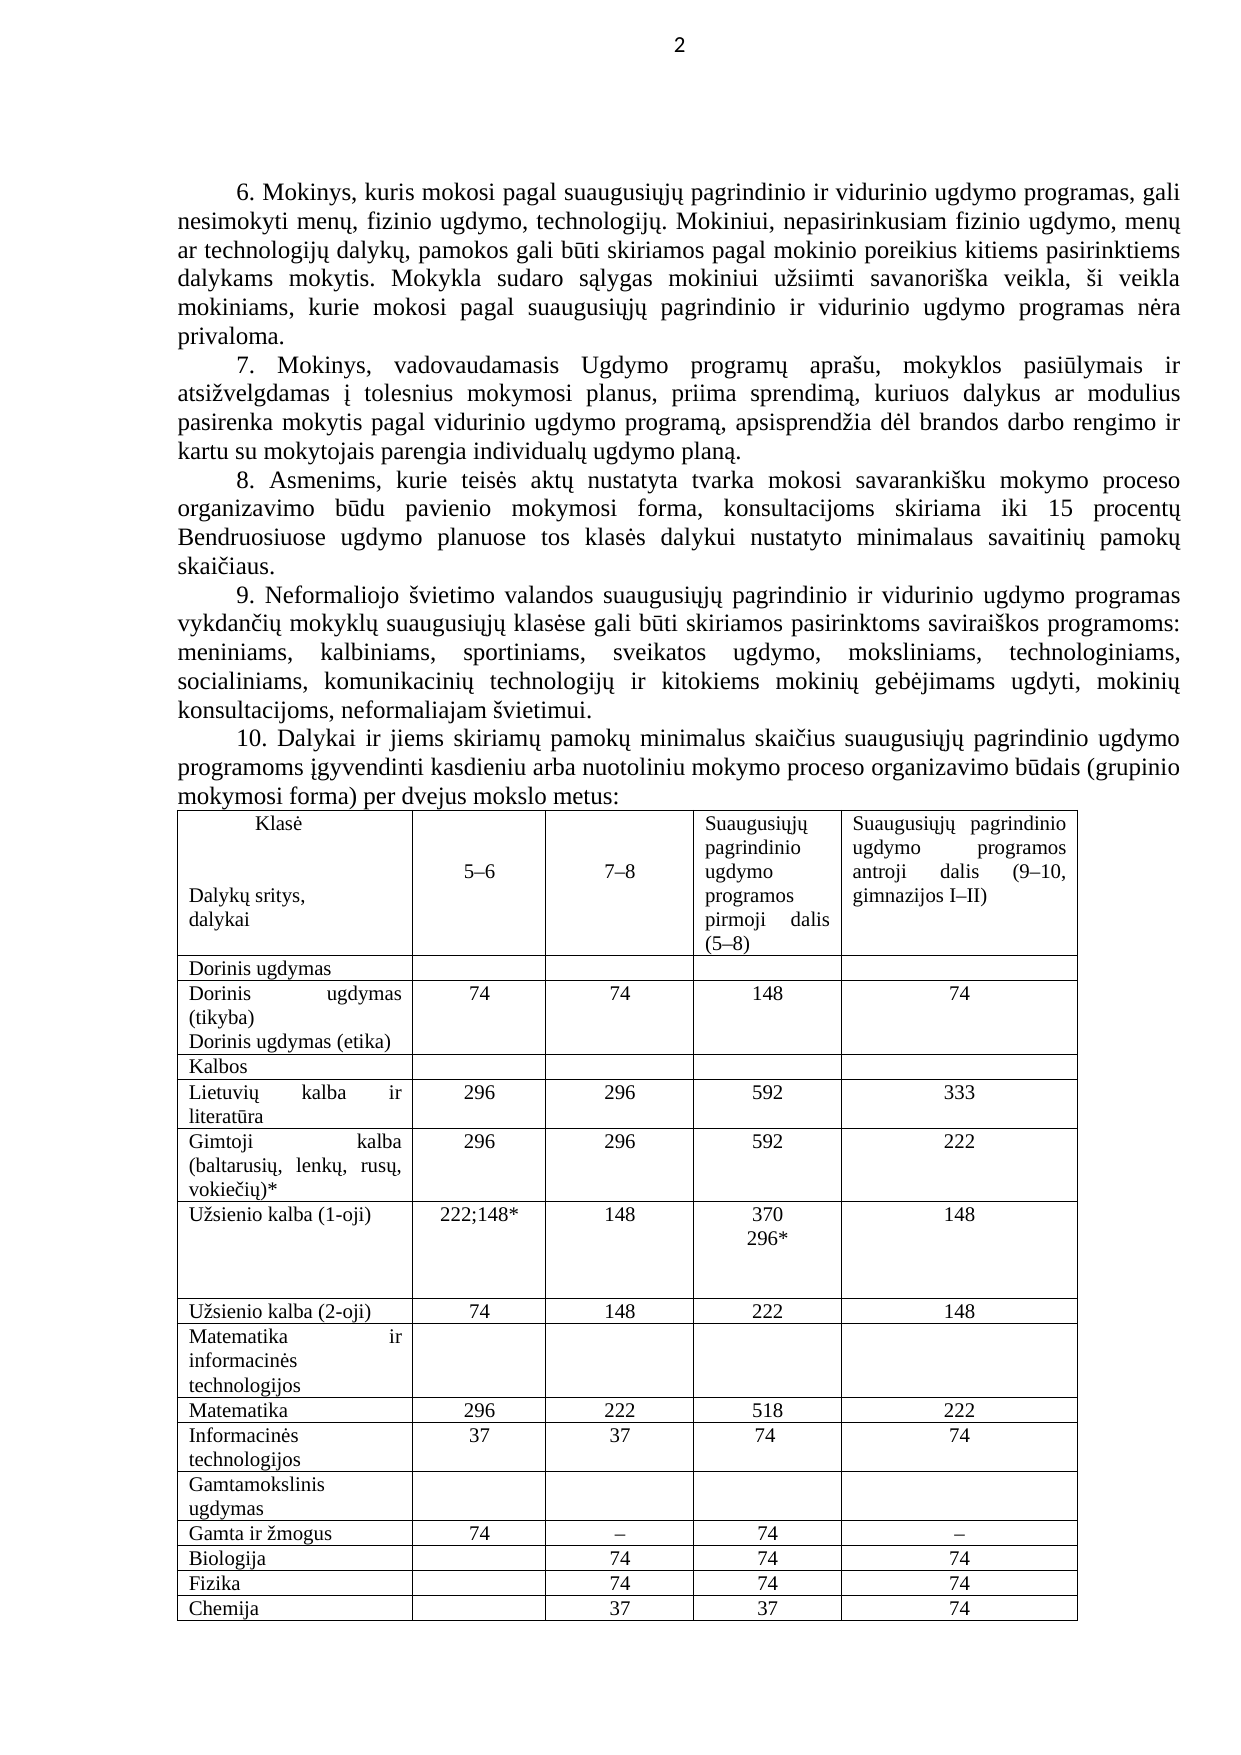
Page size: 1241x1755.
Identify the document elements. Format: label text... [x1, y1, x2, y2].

table_cell 74 [842, 981, 1077, 1053]
table_header Klasė Dalykų sritys, dalykai [178, 811, 412, 955]
table_cell Lietuvių kalba ir literatūra [178, 1080, 412, 1128]
table_cell 37 [546, 1423, 693, 1471]
table_cell 222 [546, 1398, 693, 1422]
table_cell Biologija [178, 1546, 412, 1570]
table_cell 148 [694, 981, 841, 1053]
table_cell 74 [842, 1571, 1077, 1595]
table_cell 296 [413, 1080, 545, 1128]
table_cell 222 [842, 1129, 1077, 1201]
table_cell 74 [694, 1423, 841, 1471]
table_cell 148 [842, 1299, 1077, 1323]
table_cell [842, 1472, 1077, 1520]
table_cell Dorinis ugdymas (tikyba) Dorinis ugdymas (etika) [178, 981, 412, 1053]
table_cell 333 [842, 1080, 1077, 1128]
text 8. Asmenims, kurie teisės aktų nustatyta tvarka mokosi savarankišku mokymo proceso organizavimo būdu pavienio mokymosi forma, konsultacijoms skiriama iki 15 procentų Bendruosiuose ugdymo planuose tos klasės dalykui nustatyto minimalaus savaitinių pamokų skaičiaus. [177, 465, 1181, 580]
table_cell 74 [694, 1521, 841, 1545]
table_cell 370 296* [694, 1202, 841, 1298]
table_cell Užsienio kalba (1-oji) [178, 1202, 412, 1298]
table_cell [694, 1324, 841, 1397]
table_cell 592 [694, 1129, 841, 1201]
table_cell [546, 1472, 693, 1520]
table_cell 148 [546, 1299, 693, 1323]
table_cell 148 [546, 1202, 693, 1298]
table_cell 74 [842, 1546, 1077, 1570]
table_cell 74 [546, 1546, 693, 1570]
table_cell Matematika ir informacinės technologijos [178, 1324, 412, 1397]
table_cell 222;148* [413, 1202, 545, 1298]
table_header 7–8 [546, 811, 693, 955]
table_cell Matematika [178, 1398, 412, 1422]
text 6. Mokinys, kuris mokosi pagal suaugusiųjų pagrindinio ir vidurinio ugdymo programas, gali nesimokyti menų, fizinio ugdymo, technologijų. Mokiniui, nepasirinkusiam fizinio ugdymo, menų ar technologijų dalykų, pamokos gali būti skiriamos pagal mokinio poreikius kitiems pasirinktiems dalykams mokytis. Mokykla sudaro sąlygas mokiniui užsiimti savanoriška veikla, ši veikla mokiniams, kurie mokosi pagal suaugusiųjų pagrindinio ir vidurinio ugdymo programas nėra privaloma. [177, 177, 1181, 350]
table_cell 74 [546, 981, 693, 1053]
table_cell 37 [413, 1423, 545, 1471]
table_cell Užsienio kalba (2-oji) [178, 1299, 412, 1323]
table_cell [842, 956, 1077, 980]
table_cell Gamta ir žmogus [178, 1521, 412, 1545]
table_cell 74 [842, 1596, 1077, 1620]
table_cell [413, 1546, 545, 1570]
table_cell 296 [546, 1129, 693, 1201]
table_cell 222 [842, 1398, 1077, 1422]
table_cell [413, 956, 545, 980]
table_cell 74 [842, 1423, 1077, 1471]
table_cell [413, 1324, 545, 1397]
table_header Suaugusiųjų pagrindinio ugdymo programos pirmoji dalis (5–8) [694, 811, 841, 955]
table_cell [546, 956, 693, 980]
table_cell [413, 1596, 545, 1620]
table_cell 518 [694, 1398, 841, 1422]
table_cell [413, 1571, 545, 1595]
table_cell Informacinės technologijos [178, 1423, 412, 1471]
table_cell [694, 956, 841, 980]
table_cell 296 [413, 1129, 545, 1201]
table_cell – [546, 1521, 693, 1545]
table_cell 74 [694, 1571, 841, 1595]
table_cell 74 [413, 981, 545, 1053]
table_cell Kalbos [178, 1055, 412, 1078]
table_cell – [842, 1521, 1077, 1545]
table_cell Gimtoji kalba (baltarusių, lenkų, rusų, vokiečių)* [178, 1129, 412, 1201]
table_cell [413, 1472, 545, 1520]
table_cell [694, 1472, 841, 1520]
table_cell 74 [546, 1571, 693, 1595]
table_cell Fizika [178, 1571, 412, 1595]
table_cell Dorinis ugdymas [178, 956, 412, 980]
table_cell 222 [694, 1299, 841, 1323]
table_cell 74 [694, 1546, 841, 1570]
table_cell 148 [842, 1202, 1077, 1298]
table_cell 37 [694, 1596, 841, 1620]
table_cell 592 [694, 1080, 841, 1128]
table_cell Gamtamokslinis ugdymas [178, 1472, 412, 1520]
text 7. Mokinys, vadovaudamasis Ugdymo programų aprašu, mokyklos pasiūlymais ir atsižvelgdamas į tolesnius mokymosi planus, priima sprendimą, kuriuos dalykus ar modulius pasirenka mokytis pagal vidurinio ugdymo programą, apsisprendžia dėl brandos darbo rengimo ir kartu su mokytojais parengia individualų ugdymo planą. [177, 350, 1181, 465]
table_cell Chemija [178, 1596, 412, 1620]
table_cell 74 [413, 1521, 545, 1545]
table_cell 74 [413, 1299, 545, 1323]
table_cell [546, 1055, 693, 1078]
table_cell 296 [413, 1398, 545, 1422]
table_cell [842, 1055, 1077, 1078]
table_cell [694, 1055, 841, 1078]
table_cell [413, 1055, 545, 1078]
text 9. Neformaliojo švietimo valandos suaugusiųjų pagrindinio ir vidurinio ugdymo programas vykdančių mokyklų suaugusiųjų klasėse gali būti skiriamos pasirinktoms saviraiškos programoms: meniniams, kalbiniams, sportiniams, sveikatos ugdymo, moksliniams, technologiniams, socialiniams, komunikacinių technologijų ir kitokiems mokinių gebėjimams ugdyti, mokinių konsultacijoms, neformaliajam švietimui. [177, 580, 1181, 723]
table_cell 37 [546, 1596, 693, 1620]
table_header 5–6 [413, 811, 545, 955]
table_cell [842, 1324, 1077, 1397]
table_cell [546, 1324, 693, 1397]
table_header Suaugusiųjų pagrindinio ugdymo programos antroji dalis (9–10, gimnazijos I–II) [842, 811, 1077, 955]
text 10. Dalykai ir jiems skiriamų pamokų minimalus skaičius suaugusiųjų pagrindinio ugdymo programoms įgyvendinti kasdieniu arba nuotoliniu mokymo proceso organizavimo būdais (grupinio mokymosi forma) per dvejus mokslo metus: [177, 723, 1181, 810]
table_cell 296 [546, 1080, 693, 1128]
